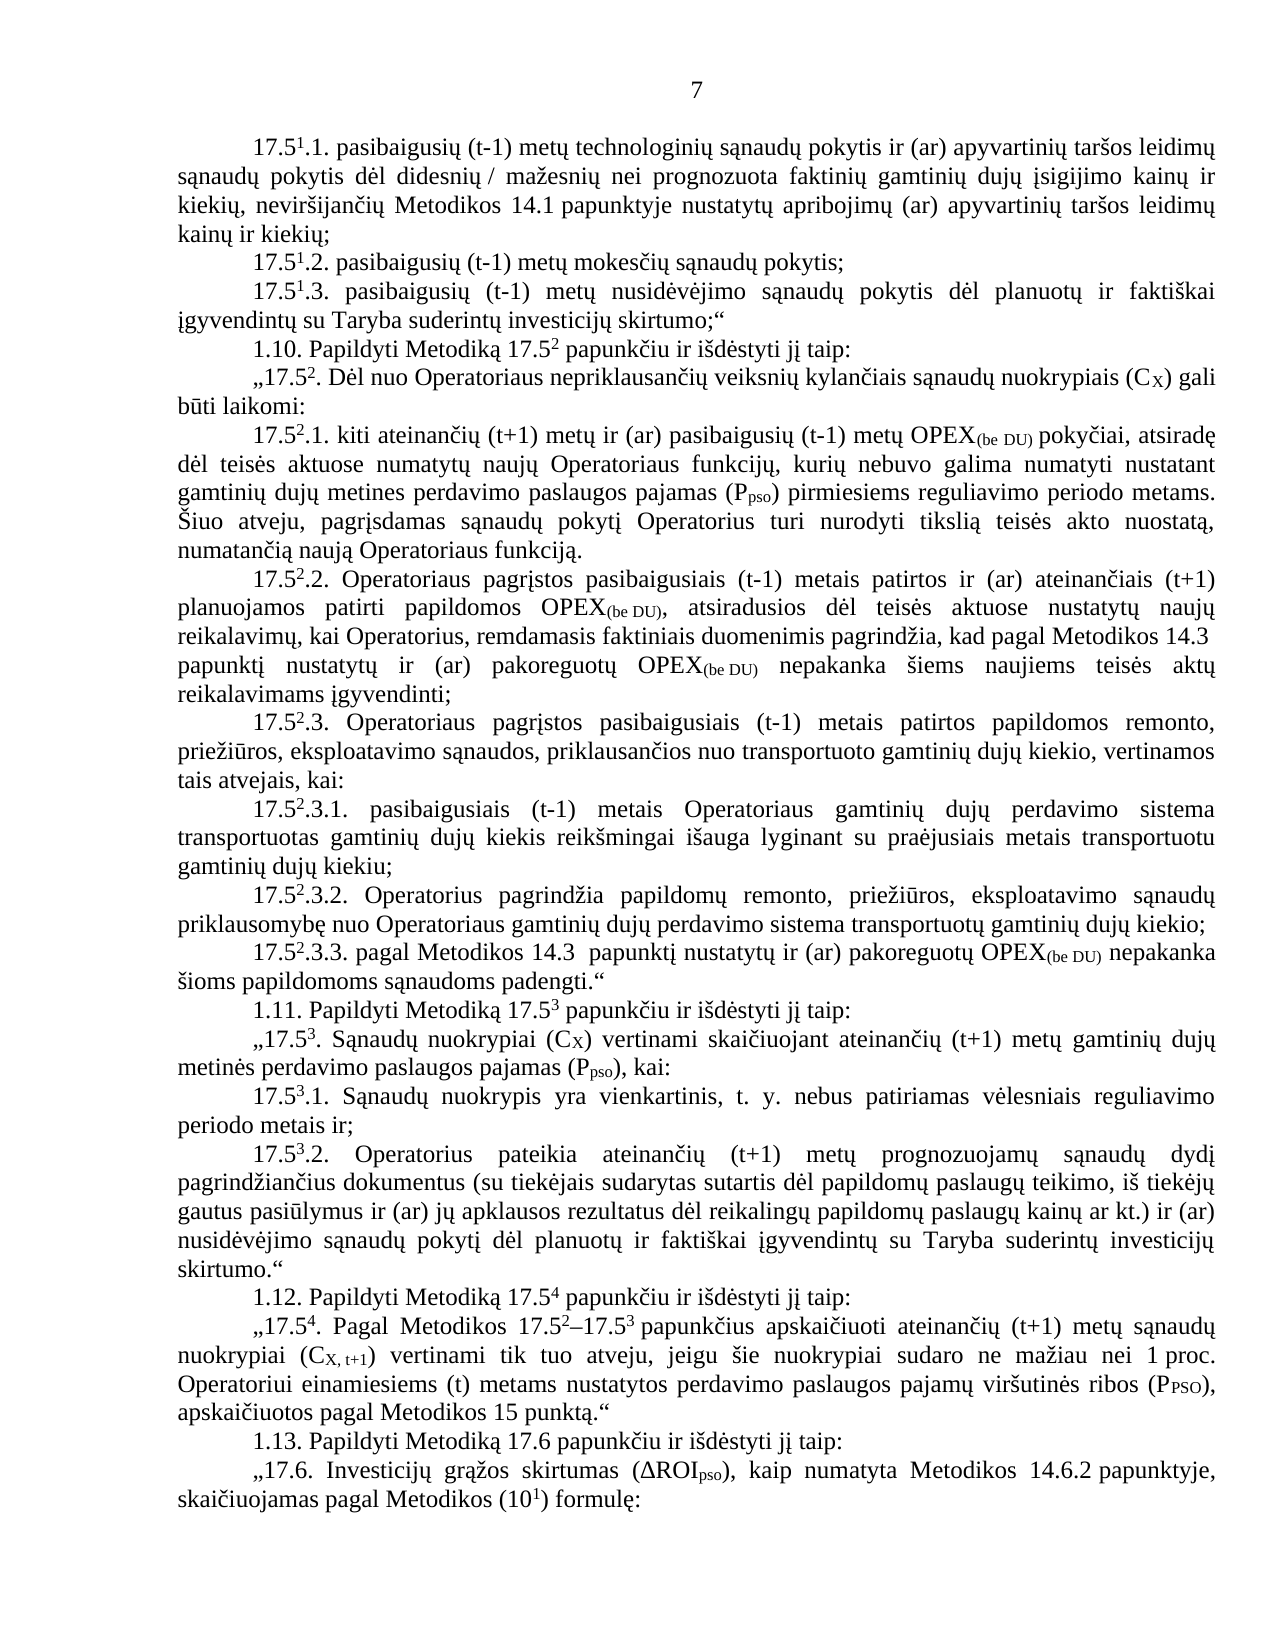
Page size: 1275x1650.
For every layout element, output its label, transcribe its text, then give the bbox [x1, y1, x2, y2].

text 1.11. Papildyti Metodiką 17.53 papunkčiu ir išdėstyti jį taip: [177, 995, 1216, 1024]
text 17.51.1. pasibaigusių (t-1) metų technologinių sąnaudų pokytis ir (ar) apyvartinių taršos leidimų sąnaudų pokytis dėl didesnių / mažesnių nei prognozuota faktinių gamtinių dujų įsigijimo kainų ir kiekių, neviršijančių Metodikos 14.1 papunktyje nustatytų apribojimų (ar) apyvartinių taršos leidimų kainų ir kiekių; [177, 132, 1216, 247]
text „17.52. Dėl nuo Operatoriaus nepriklausančių veiksnių kylančiais sąnaudų nuokrypiais (CX) gali būti laikomi: [177, 362, 1216, 420]
text „17.54. Pagal Metodikos 17.52–17.53 papunkčius apskaičiuoti ateinančių (t+1) metų sąnaudų nuokrypiai (CX, t+1) vertinami tik tuo atveju, jeigu šie nuokrypiai sudaro ne mažiau nei 1 proc. Operatoriui einamiesiems (t) metams nustatytos perdavimo paslaugos pajamų viršutinės ribos (PPSO), apskaičiuotos pagal Metodikos 15 punktą.“ [177, 1311, 1216, 1426]
text 1.10. Papildyti Metodiką 17.52 papunkčiu ir išdėstyti jį taip: [177, 334, 1216, 362]
text 17.52.3.1. pasibaigusiais (t-1) metais Operatoriaus gamtinių dujų perdavimo sistema transportuotas gamtinių dujų kiekis reikšmingai išauga lyginant su praėjusiais metais transportuotu gamtinių dujų kiekiu; [177, 794, 1216, 880]
text 17.52.3.3. pagal Metodikos 14.3 papunktį nustatytų ir (ar) pakoreguotų OPEX(be DU) nepakanka šioms papildomoms sąnaudoms padengti.“ [177, 937, 1216, 995]
text 17.52.2. Operatoriaus pagrįstos pasibaigusiais (t-1) metais patirtos ir (ar) ateinančiais (t+1) planuojamos patirti papildomos OPEX(be DU), atsiradusios dėl teisės aktuose nustatytų naujų reikalavimų, kai Operatorius, remdamasis faktiniais duomenimis pagrindžia, kad pagal Metodikos 14.3 papunktį nustatytų ir (ar) pakoreguotų OPEX(be DU) nepakanka šiems naujiems teisės aktų reikalavimams įgyvendinti; [177, 564, 1216, 707]
text 17.51.3. pasibaigusių (t-1) metų nusidėvėjimo sąnaudų pokytis dėl planuotų ir faktiškai įgyvendintų su Taryba suderintų investicijų skirtumo;“ [177, 276, 1216, 334]
text „17.53. Sąnaudų nuokrypiai (CX) vertinami skaičiuojant ateinančių (t+1) metų gamtinių dujų metinės perdavimo paslaugos pajamas (Ppso), kai: [177, 1024, 1216, 1081]
text 17.52.3. Operatoriaus pagrįstos pasibaigusiais (t-1) metais patirtos papildomos remonto, priežiūros, eksploatavimo sąnaudos, priklausančios nuo transportuoto gamtinių dujų kiekio, vertinamos tais atvejais, kai: [177, 707, 1216, 794]
text 17.51.2. pasibaigusių (t-1) metų mokesčių sąnaudų pokytis; [177, 247, 1216, 276]
text 17.52.3.2. Operatorius pagrindžia papildomų remonto, priežiūros, eksploatavimo sąnaudų priklausomybę nuo Operatoriaus gamtinių dujų perdavimo sistema transportuotų gamtinių dujų kiekio; [177, 880, 1216, 937]
text 1.13. Papildyti Metodiką 17.6 papunkčiu ir išdėstyti jį taip: [177, 1426, 1216, 1455]
text 17.52.1. kiti ateinančių (t+1) metų ir (ar) pasibaigusių (t-1) metų OPEX(be DU) pokyčiai, atsiradę dėl teisės aktuose numatytų naujų Operatoriaus funkcijų, kurių nebuvo galima numatyti nustatant gamtinių dujų metines perdavimo paslaugos pajamas (Ppso) pirmiesiems reguliavimo periodo metams. Šiuo atveju, pagrįsdamas sąnaudų pokytį Operatorius turi nurodyti tikslią teisės akto nuostatą, numatančią naują Operatoriaus funkciją. [177, 420, 1216, 564]
text 17.53.1. Sąnaudų nuokrypis yra vienkartinis, t. y. nebus patiriamas vėlesniais reguliavimo periodo metais ir; [177, 1081, 1216, 1139]
text 17.53.2. Operatorius pateikia ateinančių (t+1) metų prognozuojamų sąnaudų dydį pagrindžiančius dokumentus (su tiekėjais sudarytas sutartis dėl papildomų paslaugų teikimo, iš tiekėjų gautus pasiūlymus ir (ar) jų apklausos rezultatus dėl reikalingų papildomų paslaugų kainų ar kt.) ir (ar) nusidėvėjimo sąnaudų pokytį dėl planuotų ir faktiškai įgyvendintų su Taryba suderintų investicijų skirtumo.“ [177, 1139, 1216, 1282]
text 1.12. Papildyti Metodiką 17.54 papunkčiu ir išdėstyti jį taip: [177, 1282, 1216, 1311]
text „17.6. Investicijų grąžos skirtumas (∆ROIpso), kaip numatyta Metodikos 14.6.2 papunktyje, skaičiuojamas pagal Metodikos (101) formulę: [177, 1455, 1216, 1512]
